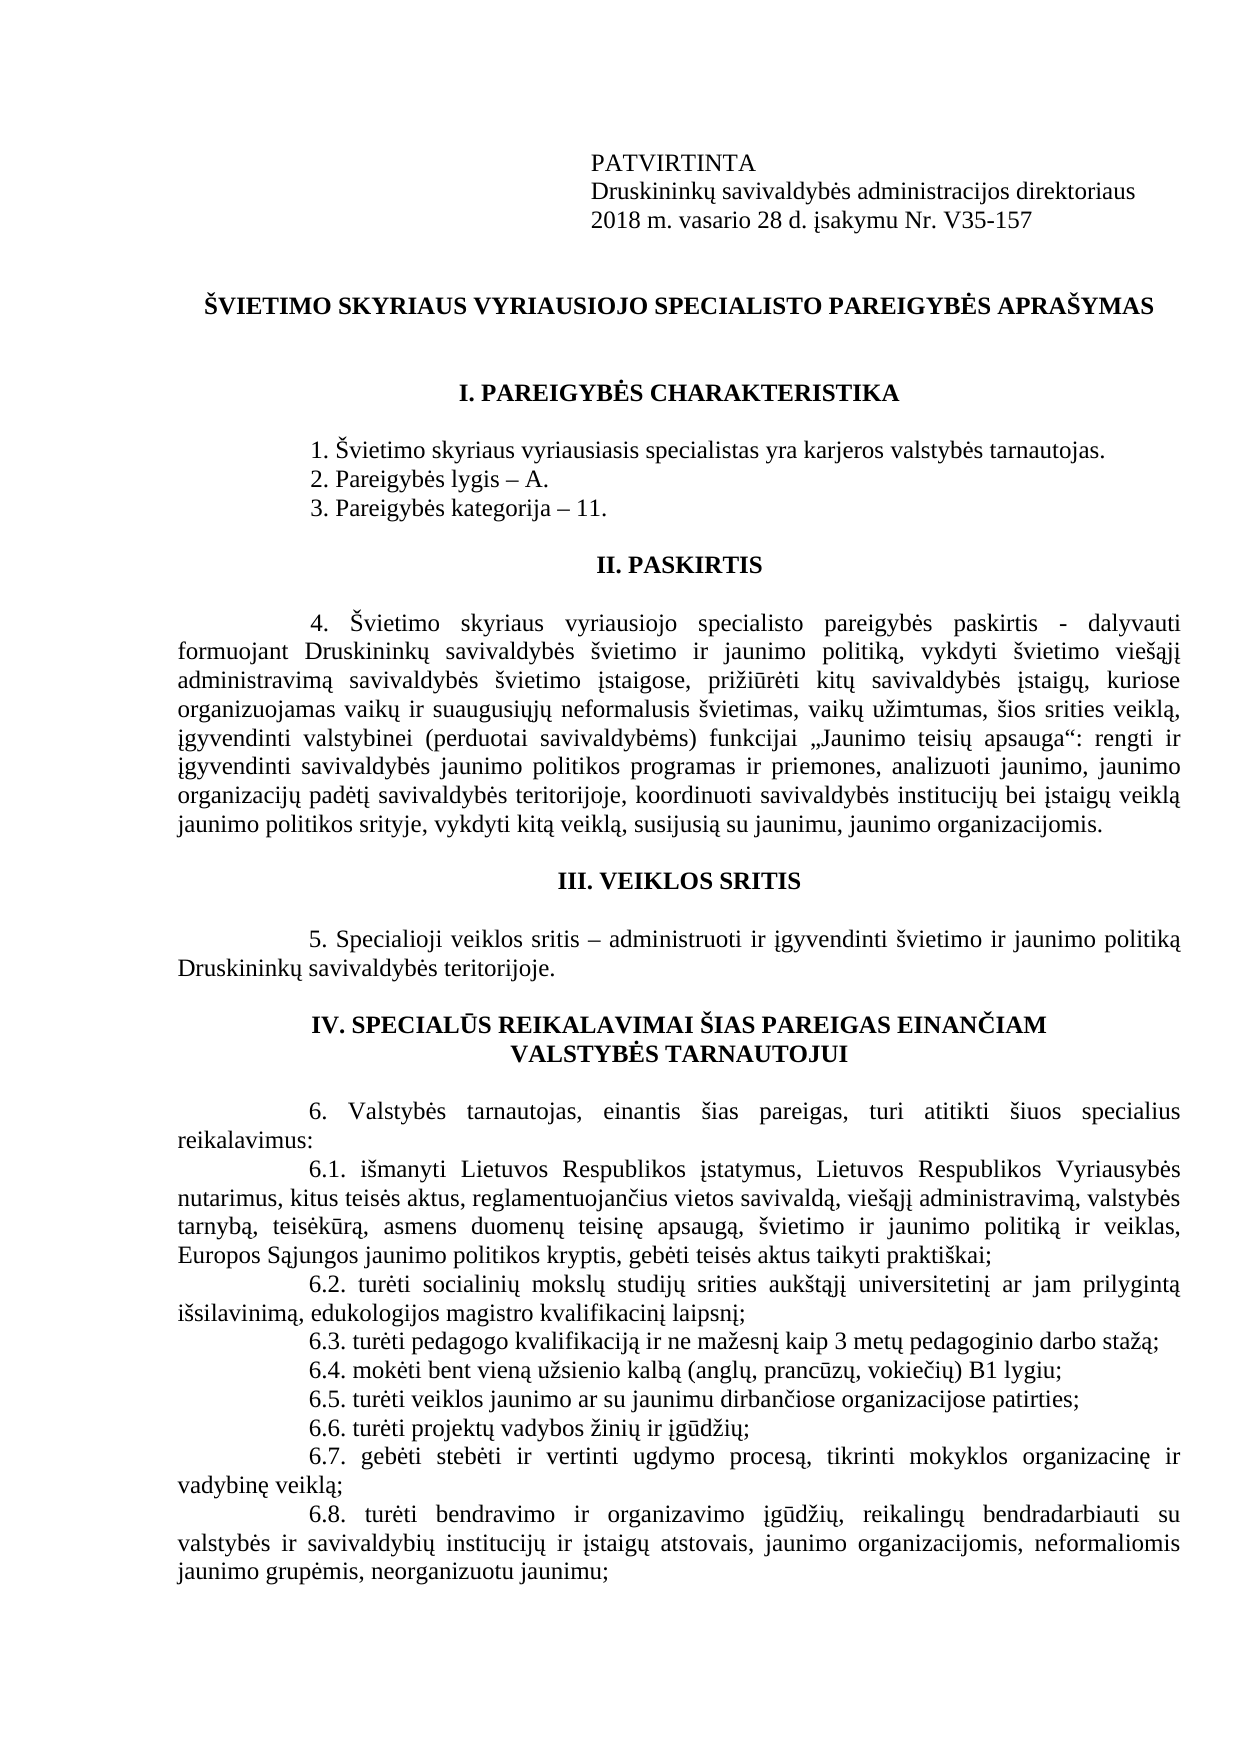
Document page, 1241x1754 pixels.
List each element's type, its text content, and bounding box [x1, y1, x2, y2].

text ŠVIETIMO SKYRIAUS VYRIAUSIOJO SPECIALISTO PAREIGYBĖS APRAŠYMAS [177, 291, 1181, 320]
text II. PASKIRTIS [177, 550, 1181, 579]
text III. VEIKLOS SRITIS [177, 866, 1181, 895]
text IV. SPECIALŪS REIKALAVIMAI ŠIAS PAREIGAS EINANČIAM [177, 1010, 1181, 1039]
text 6.5. turėti veiklos jaunimo ar su jaunimu dirbančiose organizacijose patirties; [177, 1384, 1181, 1413]
text 1. Švietimo skyriaus vyriausiasis specialistas yra karjeros valstybės tarnautojas. [177, 435, 1181, 464]
text PATVIRTINTA [177, 148, 1181, 176]
text 6. Valstybės tarnautojas, einantis šias pareigas, turi atitikti šiuos specialius reikalavimus: [177, 1096, 1181, 1154]
text 6.4. mokėti bent vieną užsienio kalbą (anglų, prancūzų, vokiečių) B1 lygiu; [177, 1355, 1181, 1384]
text 6.8. turėti bendravimo ir organizavimo įgūdžių, reikalingų bendradarbiauti su valstybės ir savivaldybių institucijų ir įstaigų atstovais, jaunimo organizacijomis, neformaliomis jaunimo grupėmis, neorganizuotu jaunimu; [177, 1499, 1181, 1585]
text 6.6. turėti projektų vadybos žinių ir įgūdžių; [177, 1413, 1181, 1441]
text 2018 m. vasario 28 d. įsakymu Nr. V35-157 [177, 205, 1181, 234]
text 2. Pareigybės lygis – A. [177, 464, 1181, 493]
text 6.3. turėti pedagogo kvalifikaciją ir ne mažesnį kaip 3 metų pedagoginio darbo stažą; [177, 1326, 1181, 1355]
text VALSTYBĖS TARNAUTOJUI [177, 1039, 1181, 1068]
text 6.1. išmanyti Lietuvos Respublikos įstatymus, Lietuvos Respublikos Vyriausybės nutarimus, kitus teisės aktus, reglamentuojančius vietos savivaldą, viešąjį administravimą, valstybės tarnybą, teisėkūrą, asmens duomenų teisinę apsaugą, švietimo ir jaunimo politiką ir veiklas, Europos Sąjungos jaunimo politikos kryptis, gebėti teisės aktus taikyti praktiškai; [177, 1154, 1181, 1269]
text 5. Specialioji veiklos sritis – administruoti ir įgyvendinti švietimo ir jaunimo politiką Druskininkų savivaldybės teritorijoje. [177, 924, 1181, 981]
text I. PAREIGYBĖS CHARAKTERISTIKA [177, 378, 1181, 406]
text 4. Švietimo skyriaus vyriausiojo specialisto pareigybės paskirtis - dalyvauti formuojant Druskininkų savivaldybės švietimo ir jaunimo politiką, vykdyti švietimo viešąjį administravimą savivaldybės švietimo įstaigose, prižiūrėti kitų savivaldybės įstaigų, kuriose organizuojamas vaikų ir suaugusiųjų neformalusis švietimas, vaikų užimtumas, šios srities veiklą, įgyvendinti valstybinei (perduotai savivaldybėms) funkcijai „Jaunimo teisių apsauga“: rengti ir įgyvendinti savivaldybės jaunimo politikos programas ir priemones, analizuoti jaunimo, jaunimo organizacijų padėtį savivaldybės teritorijoje, koordinuoti savivaldybės institucijų bei įstaigų veiklą jaunimo politikos srityje, vykdyti kitą veiklą, susijusią su jaunimu, jaunimo organizacijomis. [177, 608, 1181, 838]
text 3. Pareigybės kategorija – 11. [177, 493, 1181, 521]
text 6.2. turėti socialinių mokslų studijų srities aukštąjį universitetinį ar jam prilygintą išsilavinimą, edukologijos magistro kvalifikacinį laipsnį; [177, 1269, 1181, 1326]
text Druskininkų savivaldybės administracijos direktoriaus [177, 176, 1181, 205]
text 6.7. gebėti stebėti ir vertinti ugdymo procesą, tikrinti mokyklos organizacinę ir vadybinę veiklą; [177, 1441, 1181, 1499]
